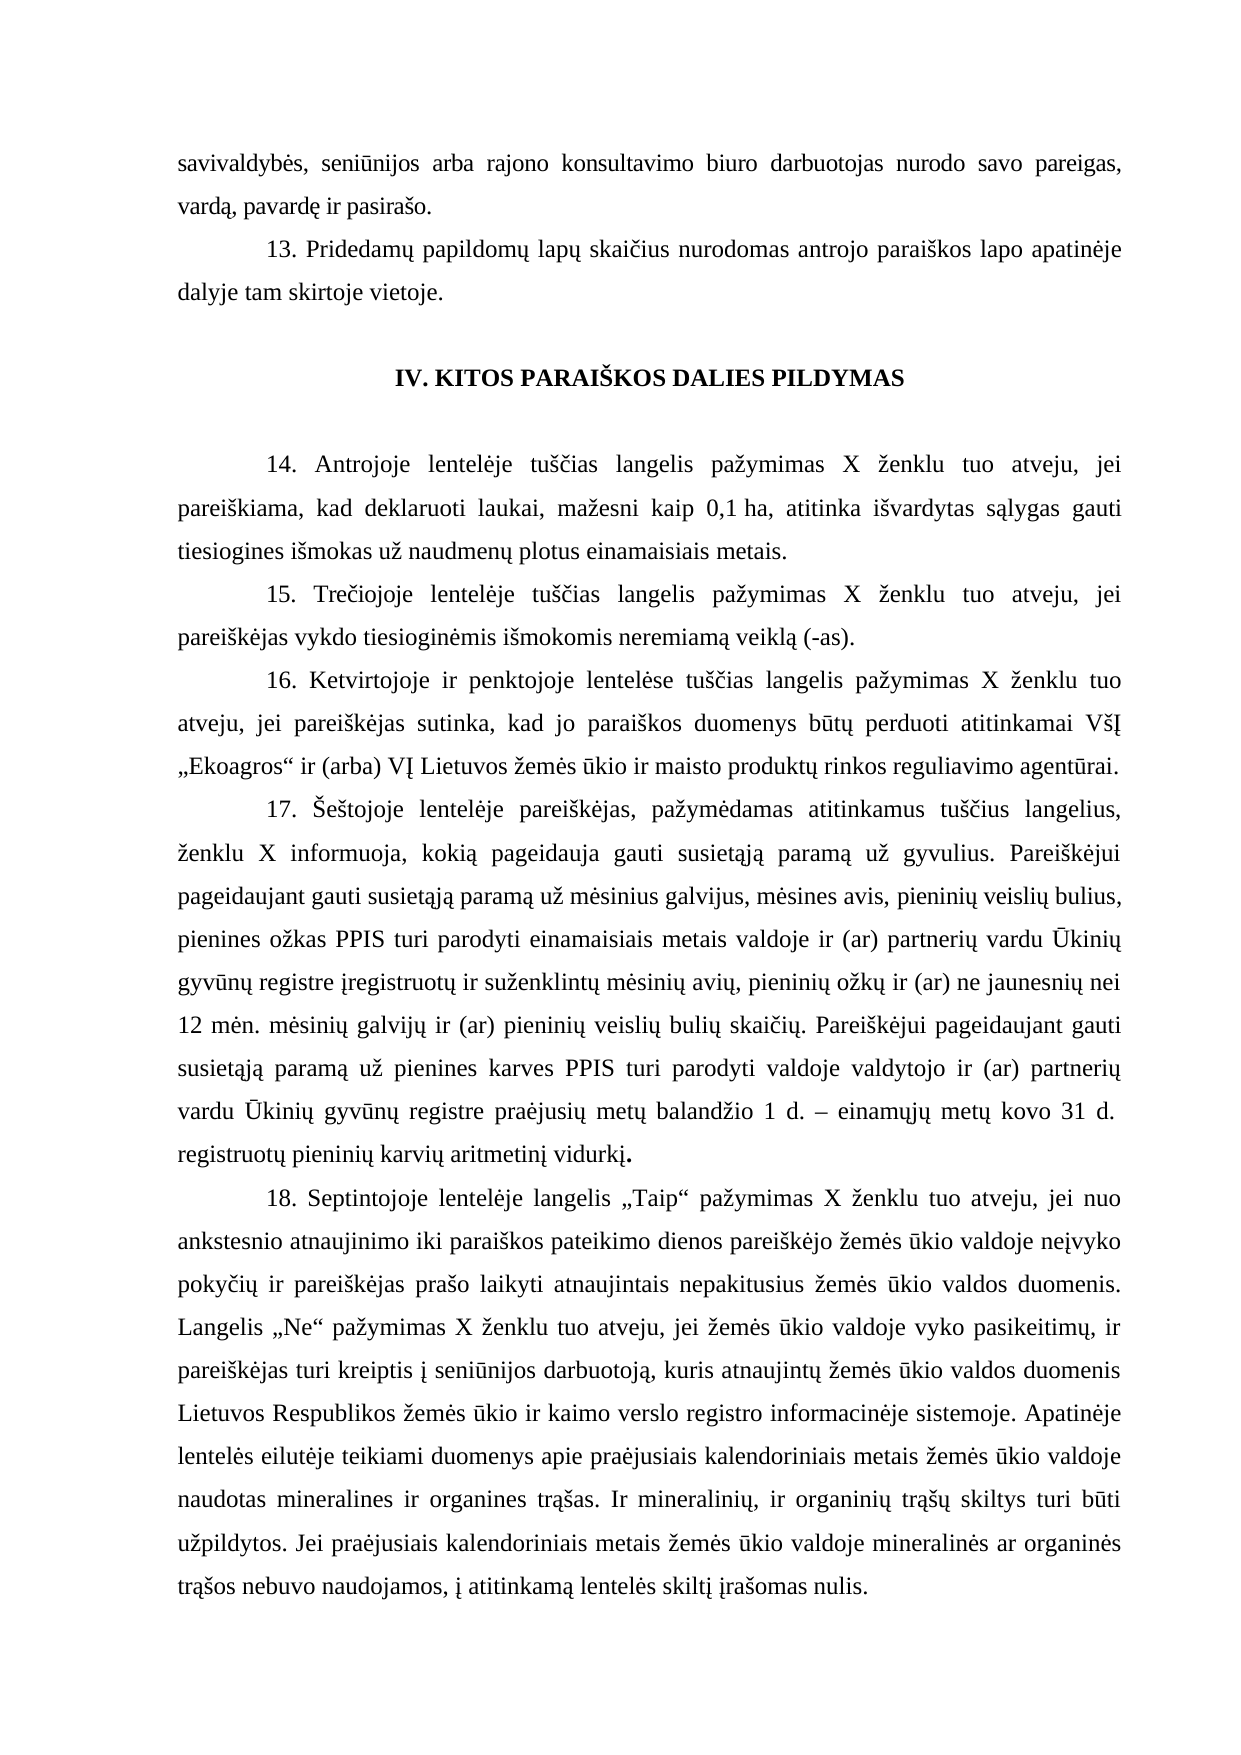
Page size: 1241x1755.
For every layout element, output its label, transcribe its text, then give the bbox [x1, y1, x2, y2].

text savivaldybės, seniūnijos arba rajono konsultavimo biuro darbuotojas nurodo savo pareigas, vardą, pavardę ir pasirašo. [177, 148, 1122, 219]
text 15. Trečiojoje lentelėje tuščias langelis pažymimas X ženklu tuo atveju, jei pareiškėjas vykdo tiesioginėmis išmokomis neremiamą veiklą (-as). [177, 579, 1122, 651]
text 18. Septintojoje lentelėje langelis „Taip“ pažymimas X ženklu tuo atveju, jei nuo ankstesnio atnaujinimo iki paraiškos pateikimo dienos pareiškėjo žemės ūkio valdoje neįvyko pokyčių ir pareiškėjas prašo laikyti atnaujintais nepakitusius žemės ūkio valdos duomenis. Langelis „Ne“ pažymimas X ženklu tuo atveju, jei žemės ūkio valdoje vyko pasikeitimų, ir pareiškėjas turi kreiptis į seniūnijos darbuotoją, kuris atnaujintų žemės ūkio valdos duomenis Lietuvos Respublikos žemės ūkio ir kaimo verslo registro informacinėje sistemoje. Apatinėje lentelės eilutėje teikiami duomenys apie praėjusiais kalendoriniais metais žemės ūkio valdoje naudotas mineralines ir organines trąšas. Ir mineralinių, ir organinių trąšų skiltys turi būti užpildytos. Jei praėjusiais kalendoriniais metais žemės ūkio valdoje mineralinės ar organinės trąšos nebuvo naudojamos, į atitinkamą lentelės skiltį įrašomas nulis. [177, 1183, 1122, 1599]
text 14. Antrojoje lentelėje tuščias langelis pažymimas X ženklu tuo atveju, jei pareiškiama, kad deklaruoti laukai, mažesni kaip 0,1 ha, atitinka išvardytas sąlygas gauti tiesiogines išmokas už naudmenų plotus einamaisiais metais. [177, 449, 1122, 564]
text iv. KITOS PARAIŠKOS DALIES PILDYMAS [177, 363, 1122, 392]
text 17. Šeštojoje lentelėje pareiškėjas, pažymėdamas atitinkamus tuščius langelius, ženklu X informuoja, kokią pageidauja gauti susietąją paramą už gyvulius. Pareiškėjui pageidaujant gauti susietąją paramą už mėsinius galvijus, mėsines avis, pieninių veislių bulius, pienines ožkas PPIS turi parodyti einamaisiais metais valdoje ir (ar) partnerių vardu Ūkinių gyvūnų registre įregistruotų ir suženklintų mėsinių avių, pieninių ožkų ir (ar) ne jaunesnių nei 12 mėn. mėsinių galvijų ir (ar) pieninių veislių bulių skaičių. Pareiškėjui pageidaujant gauti susietąją paramą už pienines karves PPIS turi parodyti valdoje valdytojo ir (ar) partnerių vardu Ūkinių gyvūnų registre praėjusių metų balandžio 1 d. – einamųjų metų kovo 31 d. registruotų pieninių karvių aritmetinį vidurkį. [177, 794, 1122, 1168]
text 16. Ketvirtojoje ir penktojoje lentelėse tuščias langelis pažymimas X ženklu tuo atveju, jei pareiškėjas sutinka, kad jo paraiškos duomenys būtų perduoti atitinkamai VšĮ „Ekoagros“ ir (arba) VĮ Lietuvos žemės ūkio ir maisto produktų rinkos reguliavimo agentūrai. [177, 665, 1122, 780]
text 13. Pridedamų papildomų lapų skaičius nurodomas antrojo paraiškos lapo apatinėje dalyje tam skirtoje vietoje. [177, 234, 1122, 306]
